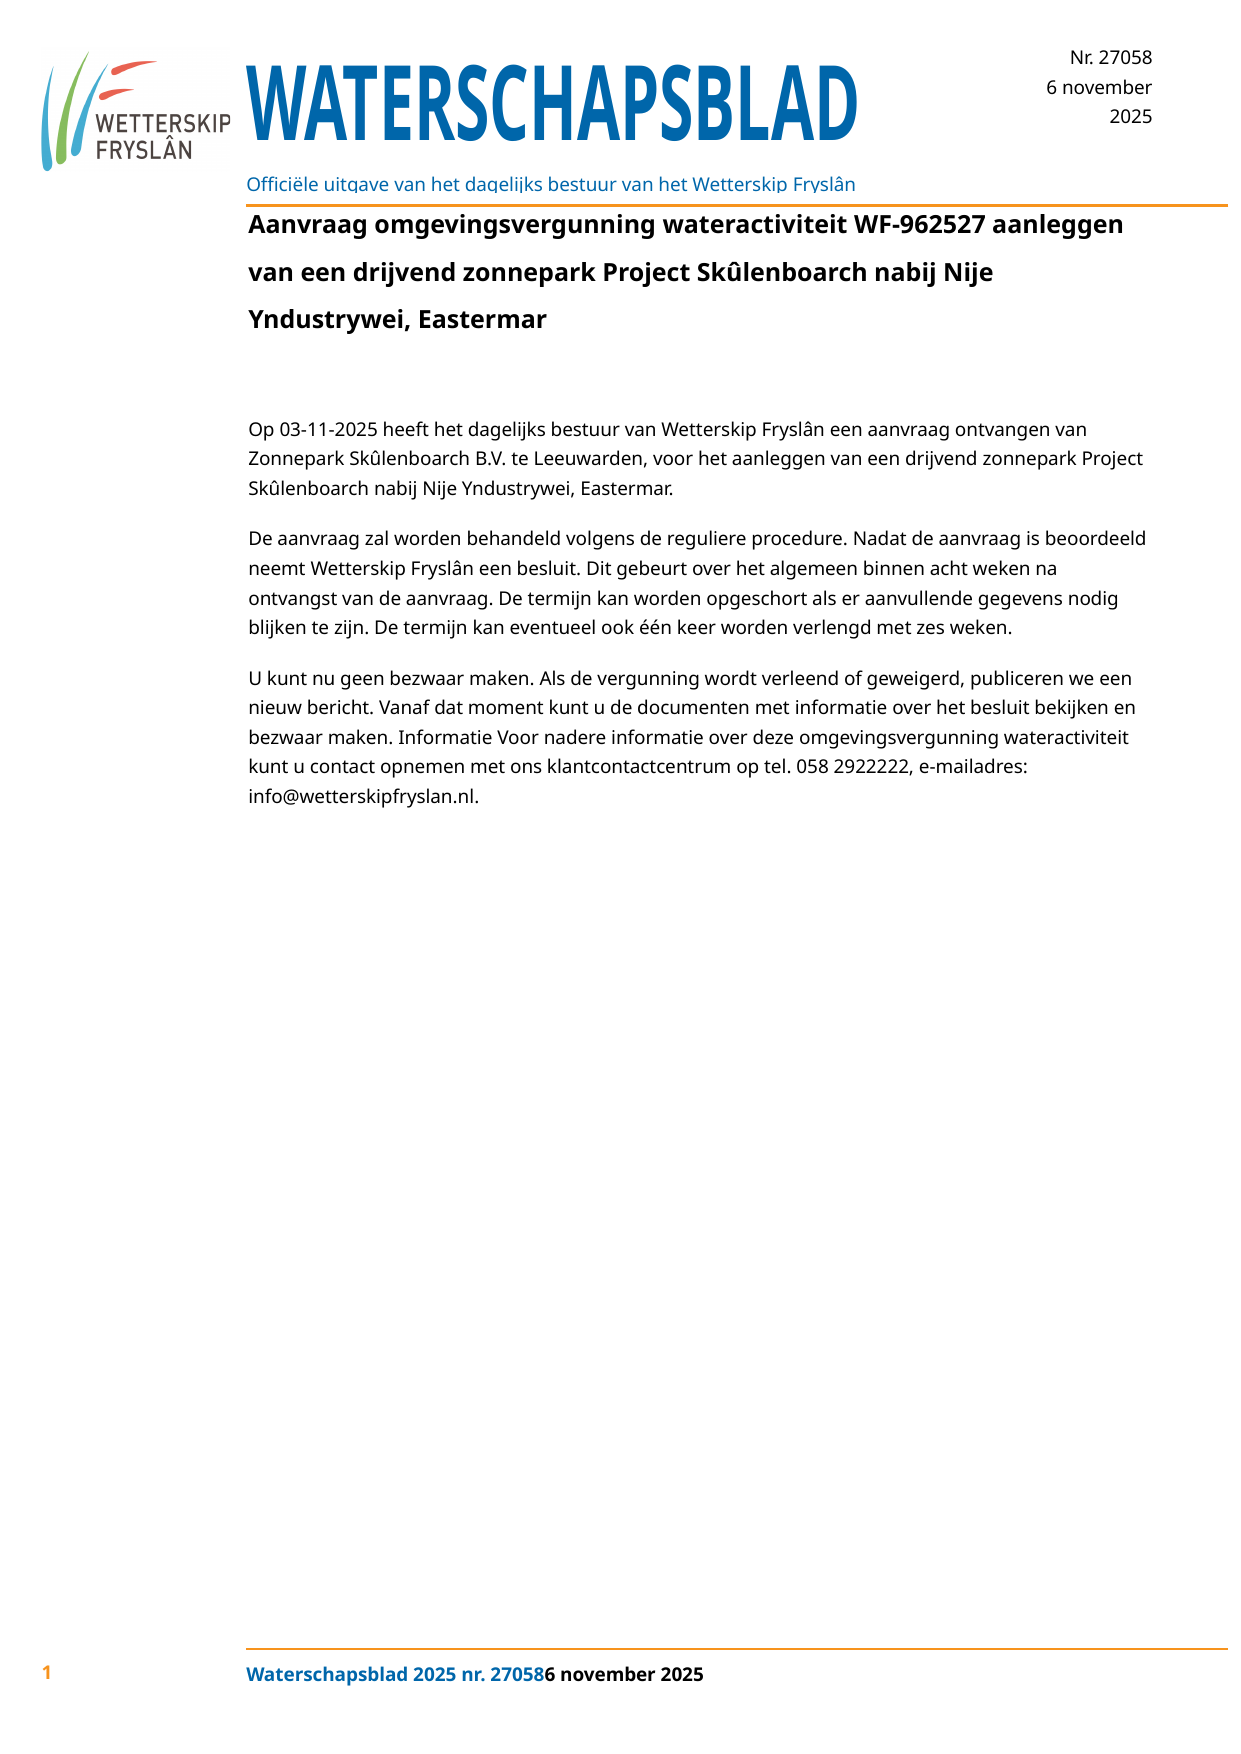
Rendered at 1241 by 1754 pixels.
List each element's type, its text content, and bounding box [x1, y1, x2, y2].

text Op 03-11-2025 heeft het dagelijks bestuur van Wetterskip Fryslân een aanvraag ontvangen van Zonnepark Skûlenboarch B.V. te Leeuwarden, voor het aanleggen van een drijvend zonnepark Project Skûlenboarch nabij Nije Yndustrywei, Eastermar. [248, 416, 1152, 501]
picture [41, 47, 231, 172]
text U kunt nu geen bezwaar maken. Als de vergunning wordt verleend of geweigerd, publiceren we een nieuw bericht. Vanaf dat moment kunt u de documenten met informatie over het besluit bekijken en bezwaar maken. Informatie Voor nadere informatie over deze omgevingsvergunning wateractiviteit kunt u contact opnemen met ons klantcontactcentrum op tel. 058 2922222, e-mailadres: info@wetterskipfryslan.nl. [248, 665, 1152, 809]
text De aanvraag zal worden behandeld volgens de reguliere procedure. Nadat de aanvraag is beoordeeld neemt Wetterskip Fryslân een besluit. Dit gebeurt over het algemeen binnen acht weken na ontvangst van de aanvraag. De termijn kan worden opgeschort als er aanvullende gegevens nodig blijken te zijn. De termijn kan eventueel ook één keer worden verlengd met zes weken. [248, 526, 1152, 640]
text Aanvraag omgevingsvergunning wateractiviteit WF-962527 aanleggen van een drijvend zonnepark Project Skûlenboarch nabij Nije Yndustrywei, Eastermar [248, 207, 1152, 336]
